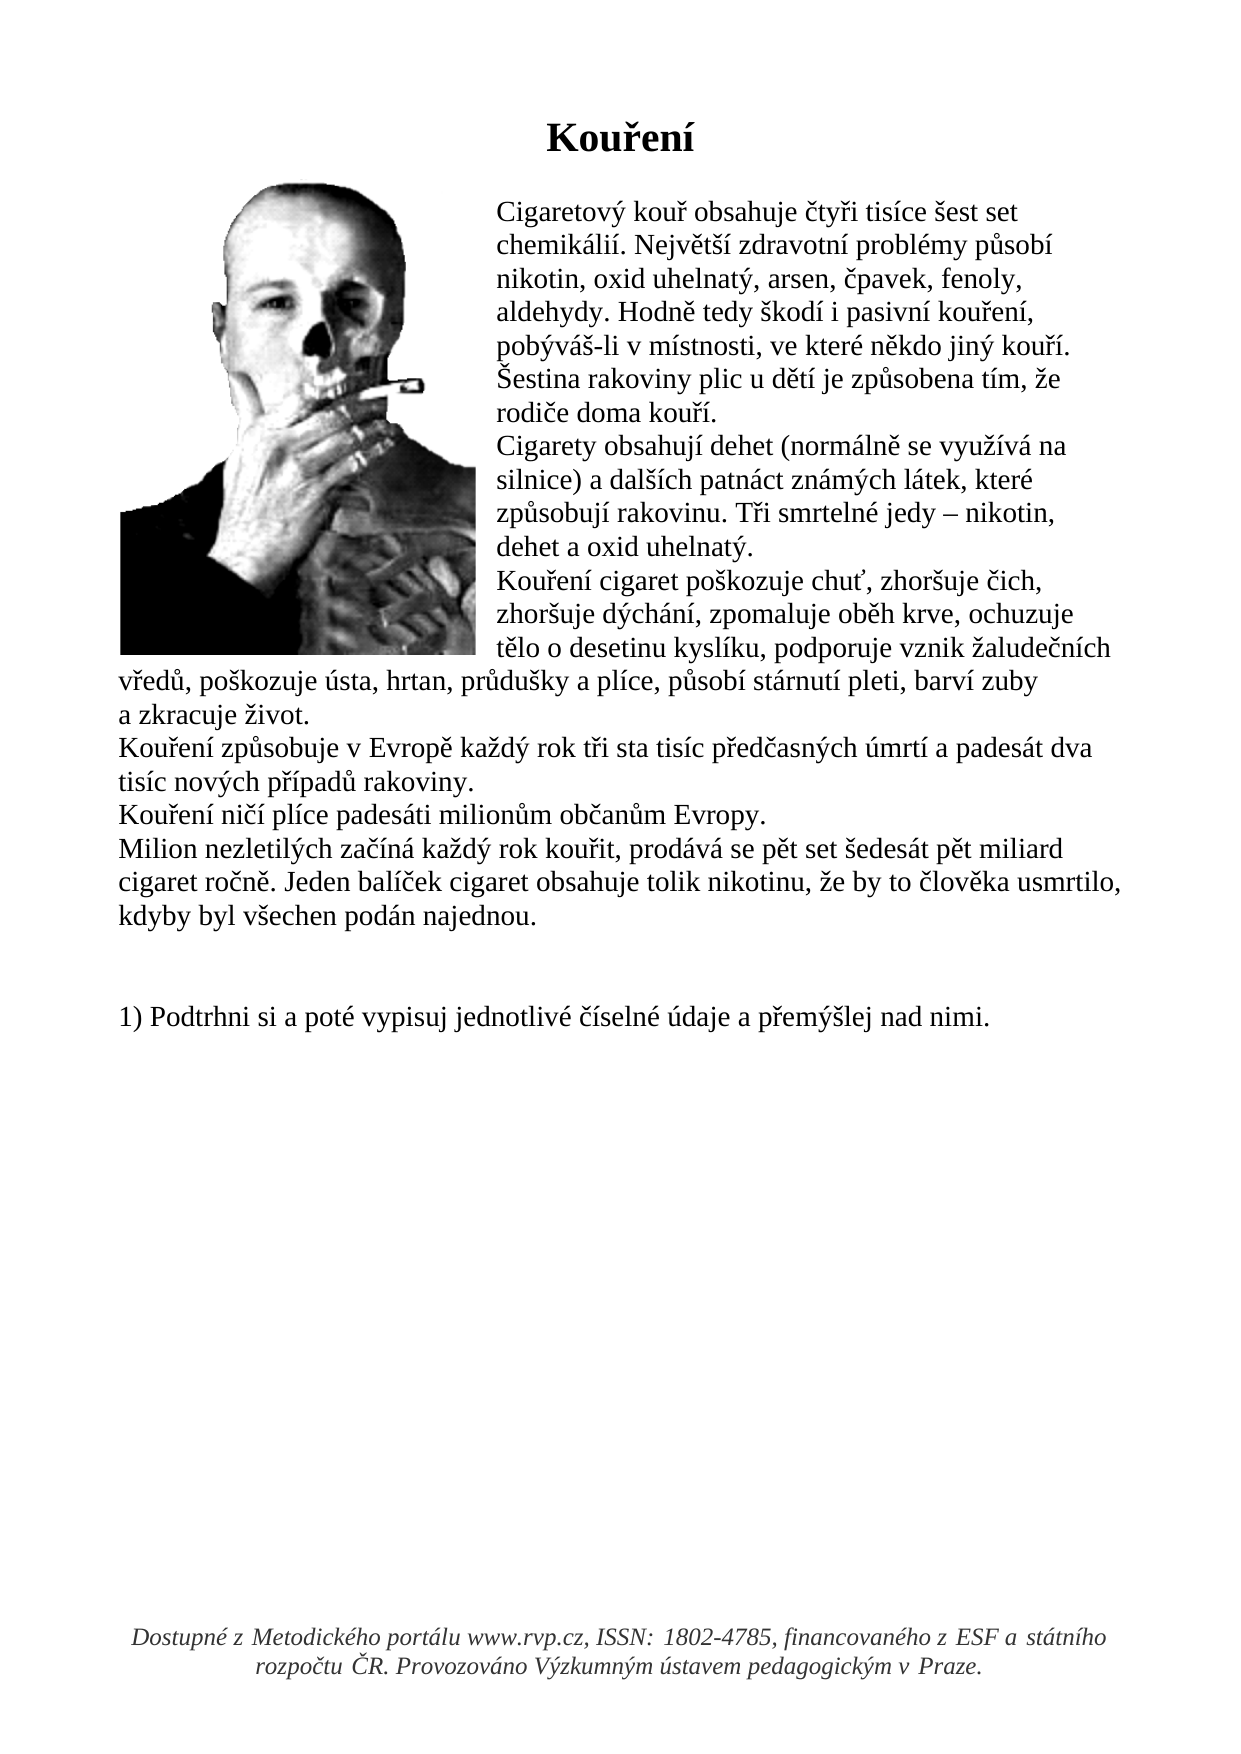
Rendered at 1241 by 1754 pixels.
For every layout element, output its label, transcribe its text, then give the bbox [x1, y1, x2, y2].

text Kouření [118, 112, 1122, 160]
text Milion nezletilých začíná každý rok kouřit, prodává se pět set šedesát pět miliard cigaret ročně. Jeden balíček cigaret obsahuje tolik nikotinu, že by to člověka usmrtilo, kdyby byl všechen podán najednou. [118, 831, 1122, 932]
text Kouření cigaret poškozuje chuť, zhoršuje čich, zhoršuje dýchání, zpomaluje oběh krve, ochuzuje tělo o desetinu kyslíku, podporuje vznik žaludečních vředů, poškozuje ústa, hrtan, průdušky a plíce, působí stárnutí pleti, barví zuby a zkracuje život. [118, 563, 1122, 730]
text Kouření způsobuje v Evropě každý rok tři sta tisíc předčasných úmrtí a padesát dva tisíc nových případů rakoviny. [118, 730, 1122, 797]
picture [120, 179, 476, 655]
text 1) Podtrhni si a poté vypisuj jednotlivé číselné údaje a přemýšlej nad nimi. [118, 999, 1122, 1032]
text Kouření ničí plíce padesáti milionům občanům Evropy. [118, 797, 1122, 831]
text Cigarety obsahují dehet (normálně se využívá na silnice) a dalších patnáct známých látek, které způsobují rakovinu. Tři smrtelné jedy – nikotin, dehet a oxid uhelnatý. [477, 428, 1122, 563]
text Cigaretový kouř obsahuje čtyři tisíce šest set chemikálií. Největší zdravotní problémy působí nikotin, oxid uhelnatý, arsen, čpavek, fenoly, aldehydy. Hodně tedy škodí i pasivní kouření, pobýváš-li v místnosti, ve které někdo jiný kouří. [477, 194, 1122, 361]
text Šestina rakoviny plic u dětí je způsobena tím, že rodiče doma kouří. [477, 361, 1122, 428]
